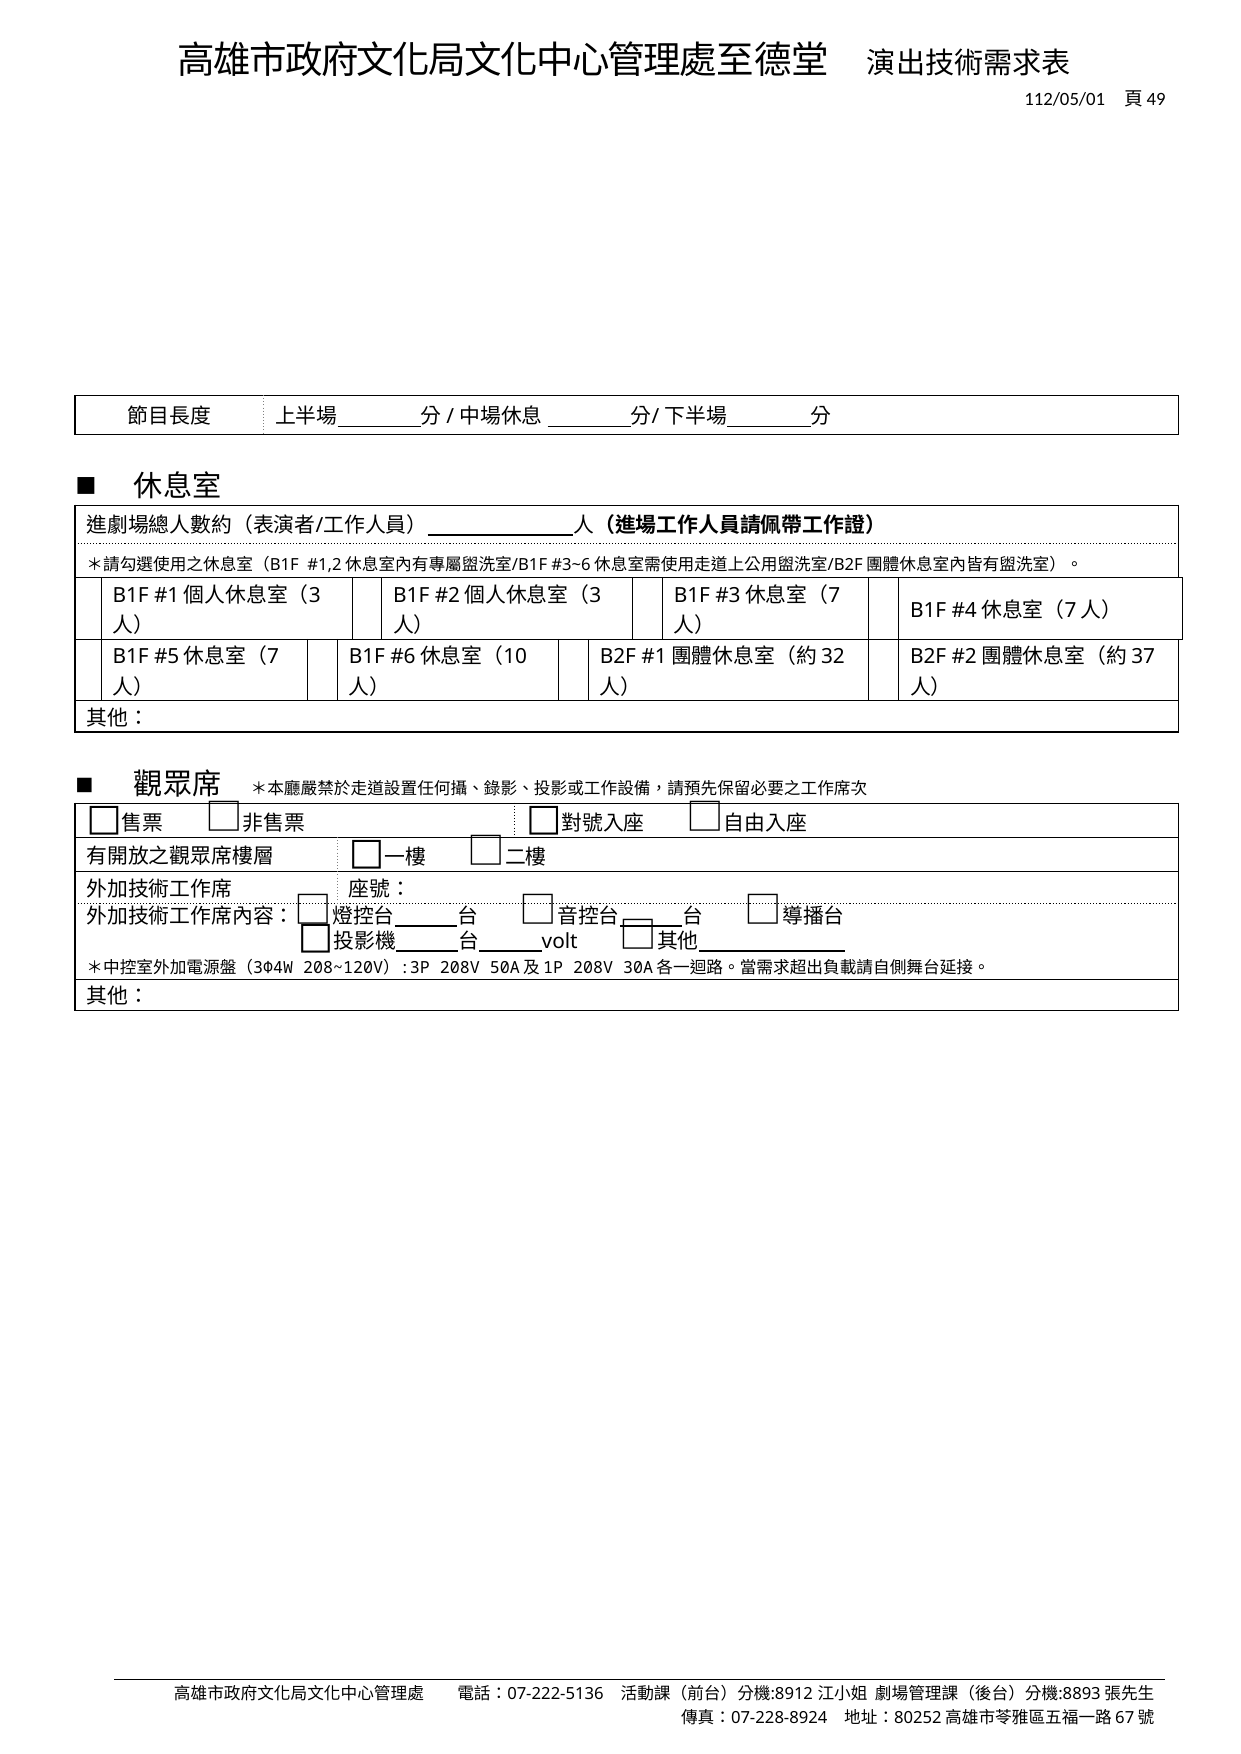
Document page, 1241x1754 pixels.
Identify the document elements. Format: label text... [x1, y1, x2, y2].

table_cell [559, 640, 588, 700]
table_cell [869, 640, 898, 700]
table_cell B2F #1團體休息室（約32人） [589, 640, 868, 700]
table_cell B2F #2團體休息室（約37人） [899, 640, 1178, 700]
table_cell B1F #5休息室（7人） [102, 640, 307, 700]
table_header □售票 □非售票 [76, 804, 514, 837]
table_cell 有開放之觀眾席樓層 [76, 838, 337, 871]
table_cell [353, 578, 381, 639]
table_header 進劇場總人數約（表演者/工作人員） 人（進場工作人員請佩帶工作證） [76, 506, 1178, 543]
table_cell 外加技術工作席 [76, 872, 337, 902]
table_cell 座號： [337, 872, 1178, 902]
table_cell B1F #3休息室（7人） [663, 578, 868, 639]
table_cell [308, 640, 337, 700]
table_cell B1F #2個人休息室（3人） [382, 578, 632, 639]
table_cell □一樓 □二樓 [337, 838, 1178, 871]
table_cell 其他： [76, 701, 1178, 731]
list 休息室 [75, 442, 1165, 504]
table_cell B1F #1個人休息室（3人） [102, 578, 352, 639]
table_cell [76, 640, 101, 700]
table_cell [76, 578, 101, 639]
list 觀眾席 ＊本廳嚴禁於走道設置任何攝、錄影、投影或工作設備，請預先保留必要之工作席次 [75, 740, 1165, 802]
table_cell 節目長度 [76, 396, 263, 433]
table_cell [869, 578, 898, 639]
table_cell B1F #4休息室（7人） [899, 578, 1182, 639]
table_cell ＊請勾選使用之休息室（B1F #1,2休息室內有專屬盥洗室/B1F #3~6休息室需使用走道上公用盥洗室/B2F團體休息室內皆有盥洗室）。 [76, 543, 1178, 577]
table_cell [633, 578, 662, 639]
table_cell 上半場 分 / 中場休息 分/ 下半場 分 [264, 396, 1178, 433]
table_cell 其他： [76, 980, 1178, 1010]
table_header □對號入座 □自由入座 [515, 804, 1178, 837]
table_cell B1F #6休息室（10人） [338, 640, 558, 700]
table_cell 外加技術工作席內容：□燈控台 台 □音控台 台 □導播台 □投影機 台 volt □其他 ＊中控室外加電源盤（3Φ4W 208~120V）:3P 208V 50A及1P 208V 30A各一迴路。當需求超出負載請自側舞台延接。 [76, 903, 1178, 978]
